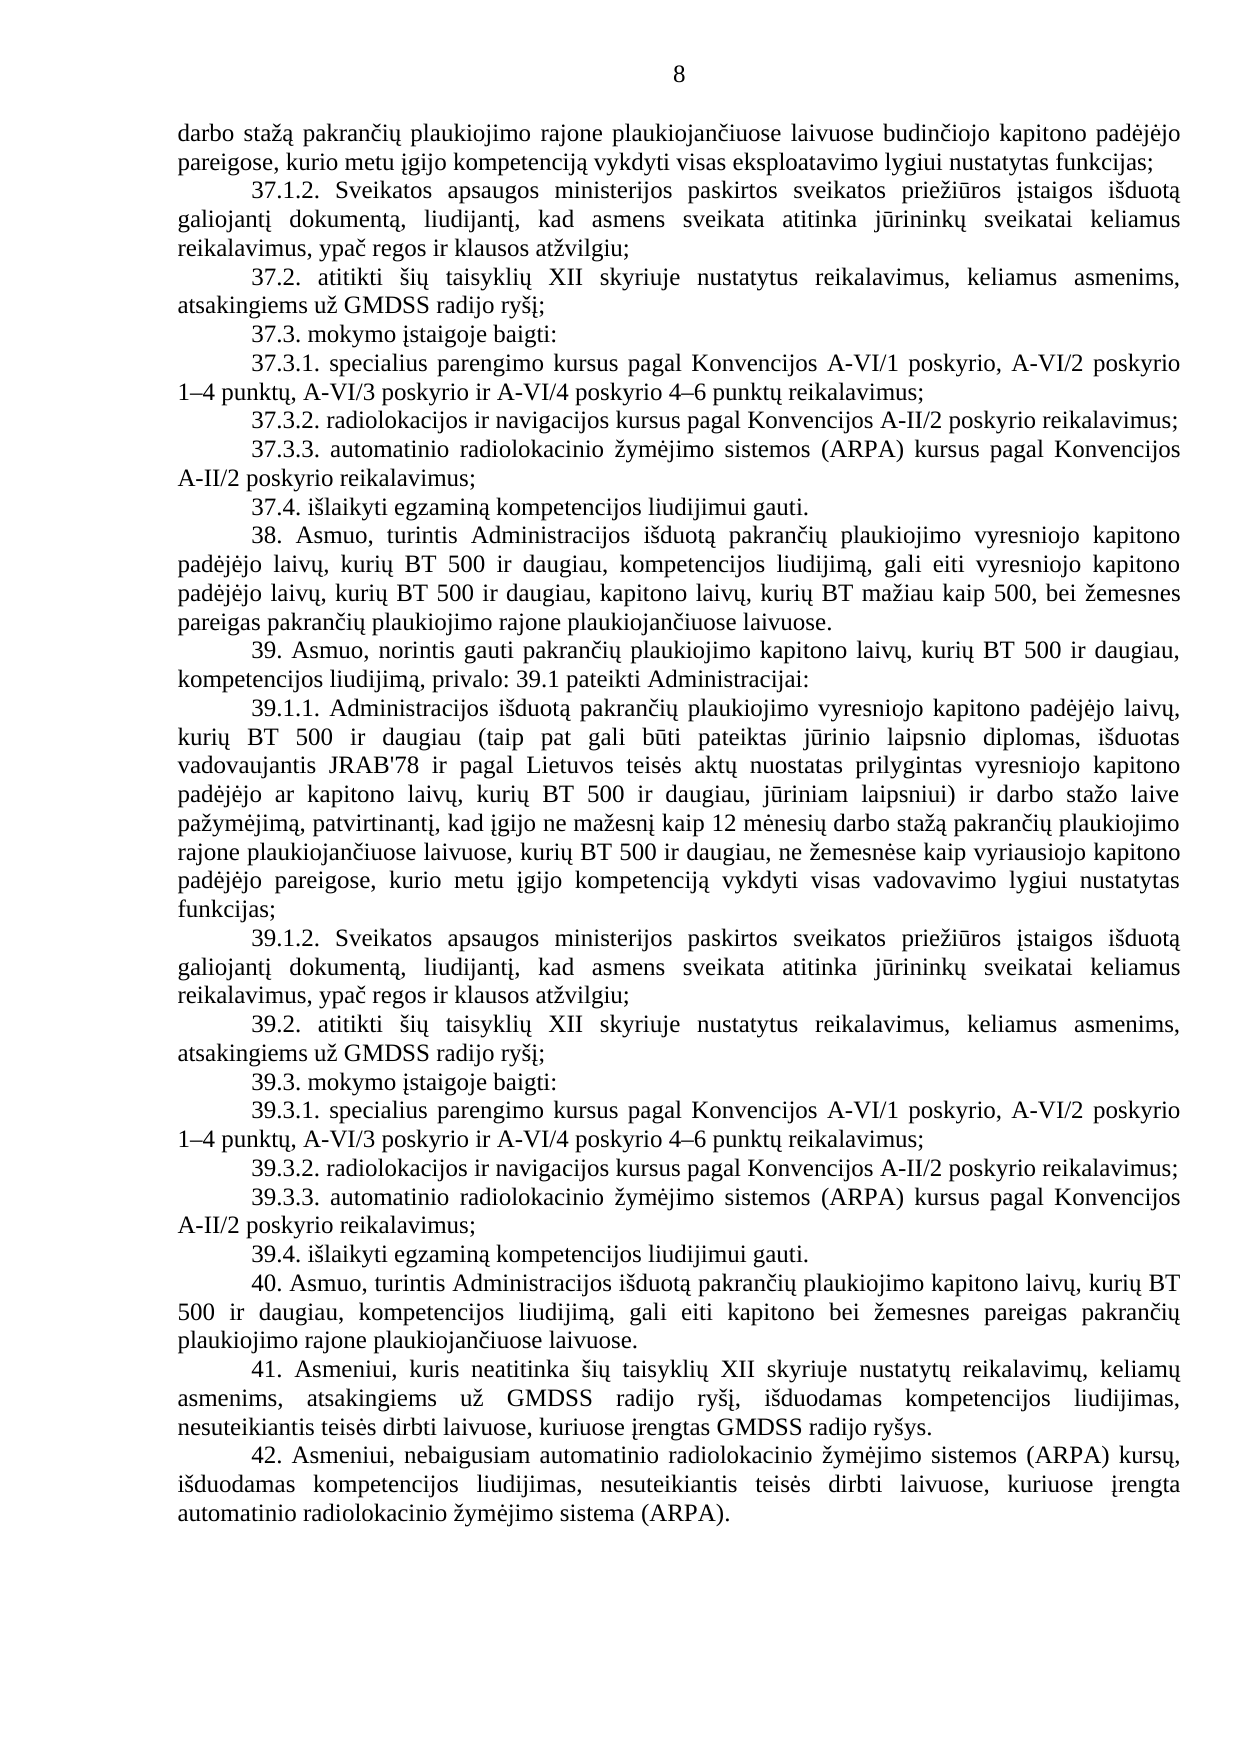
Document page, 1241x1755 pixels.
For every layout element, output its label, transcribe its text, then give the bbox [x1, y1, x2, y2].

text 39.2. atitikti šių taisyklių XII skyriuje nustatytus reikalavimus, keliamus asmenims, atsakingiems už GMDSS radijo ryšį; [177, 1009, 1181, 1067]
text 37.2. atitikti šių taisyklių XII skyriuje nustatytus reikalavimus, keliamus asmenims, atsakingiems už GMDSS radijo ryšį; [177, 262, 1181, 319]
text 41. Asmeniui, kuris neatitinka šių taisyklių XII skyriuje nustatytų reikalavimų, keliamų asmenims, atsakingiems už GMDSS radijo ryšį, išduodamas kompetencijos liudijimas, nesuteikiantis teisės dirbti laivuose, kuriuose įrengtas GMDSS radijo ryšys. [177, 1354, 1181, 1441]
text 39.3.2. radiolokacijos ir navigacijos kursus pagal Konvencijos A-II/2 poskyrio reikalavimus; [177, 1153, 1181, 1182]
text 38. Asmuo, turintis Administracijos išduotą pakrančių plaukiojimo vyresniojo kapitono padėjėjo laivų, kurių BT 500 ir daugiau, kompetencijos liudijimą, gali eiti vyresniojo kapitono padėjėjo laivų, kurių BT 500 ir daugiau, kapitono laivų, kurių BT mažiau kaip 500, bei žemesnes pareigas pakrančių plaukiojimo rajone plaukiojančiuose laivuose. [177, 521, 1181, 636]
text 39. Asmuo, norintis gauti pakrančių plaukiojimo kapitono laivų, kurių BT 500 ir daugiau, kompetencijos liudijimą, privalo: 39.1 pateikti Administracijai: [177, 636, 1181, 693]
text 37.3. mokymo įstaigoje baigti: [177, 319, 1181, 348]
text 42. Asmeniui, nebaigusiam automatinio radiolokacinio žymėjimo sistemos (ARPA) kursų, išduodamas kompetencijos liudijimas, nesuteikiantis teisės dirbti laivuose, kuriuose įrengta automatinio radiolokacinio žymėjimo sistema (ARPA). [177, 1441, 1181, 1527]
text 39.3.3. automatinio radiolokacinio žymėjimo sistemos (ARPA) kursus pagal Konvencijos A-II/2 poskyrio reikalavimus; [177, 1182, 1181, 1239]
text 37.3.1. specialius parengimo kursus pagal Konvencijos A-VI/1 poskyrio, A-VI/2 poskyrio 1–4 punktų, A-VI/3 poskyrio ir A-VI/4 poskyrio 4–6 punktų reikalavimus; [177, 348, 1181, 406]
text 39.1.2. Sveikatos apsaugos ministerijos paskirtos sveikatos priežiūros įstaigos išduotą galiojantį dokumentą, liudijantį, kad asmens sveikata atitinka jūrininkų sveikatai keliamus reikalavimus, ypač regos ir klausos atžvilgiu; [177, 923, 1181, 1009]
text 40. Asmuo, turintis Administracijos išduotą pakrančių plaukiojimo kapitono laivų, kurių BT 500 ir daugiau, kompetencijos liudijimą, gali eiti kapitono bei žemesnes pareigas pakrančių plaukiojimo rajone plaukiojančiuose laivuose. [177, 1268, 1181, 1354]
text 37.1.2. Sveikatos apsaugos ministerijos paskirtos sveikatos priežiūros įstaigos išduotą galiojantį dokumentą, liudijantį, kad asmens sveikata atitinka jūrininkų sveikatai keliamus reikalavimus, ypač regos ir klausos atžvilgiu; [177, 176, 1181, 262]
text 39.4. išlaikyti egzaminą kompetencijos liudijimui gauti. [177, 1239, 1181, 1268]
text 37.3.2. radiolokacijos ir navigacijos kursus pagal Konvencijos A-II/2 poskyrio reikalavimus; [177, 406, 1181, 434]
text 37.3.3. automatinio radiolokacinio žymėjimo sistemos (ARPA) kursus pagal Konvencijos A-II/2 poskyrio reikalavimus; [177, 434, 1181, 492]
text 37.4. išlaikyti egzaminą kompetencijos liudijimui gauti. [177, 492, 1181, 521]
text 39.1.1. Administracijos išduotą pakrančių plaukiojimo vyresniojo kapitono padėjėjo laivų, kurių BT 500 ir daugiau (taip pat gali būti pateiktas jūrinio laipsnio diplomas, išduotas vadovaujantis JRAB'78 ir pagal Lietuvos teisės aktų nuostatas prilygintas vyresniojo kapitono padėjėjo ar kapitono laivų, kurių BT 500 ir daugiau, jūriniam laipsniui) ir darbo stažo laive pažymėjimą, patvirtinantį, kad įgijo ne mažesnį kaip 12 mėnesių darbo stažą pakrančių plaukiojimo rajone plaukiojančiuose laivuose, kurių BT 500 ir daugiau, ne žemesnėse kaip vyriausiojo kapitono padėjėjo pareigose, kurio metu įgijo kompetenciją vykdyti visas vadovavimo lygiui nustatytas funkcijas; [177, 693, 1181, 923]
text 39.3. mokymo įstaigoje baigti: [177, 1067, 1181, 1096]
text darbo stažą pakrančių plaukiojimo rajone plaukiojančiuose laivuose budinčiojo kapitono padėjėjo pareigose, kurio metu įgijo kompetenciją vykdyti visas eksploatavimo lygiui nustatytas funkcijas; [177, 118, 1181, 176]
text 39.3.1. specialius parengimo kursus pagal Konvencijos A-VI/1 poskyrio, A-VI/2 poskyrio 1–4 punktų, A-VI/3 poskyrio ir A-VI/4 poskyrio 4–6 punktų reikalavimus; [177, 1096, 1181, 1153]
